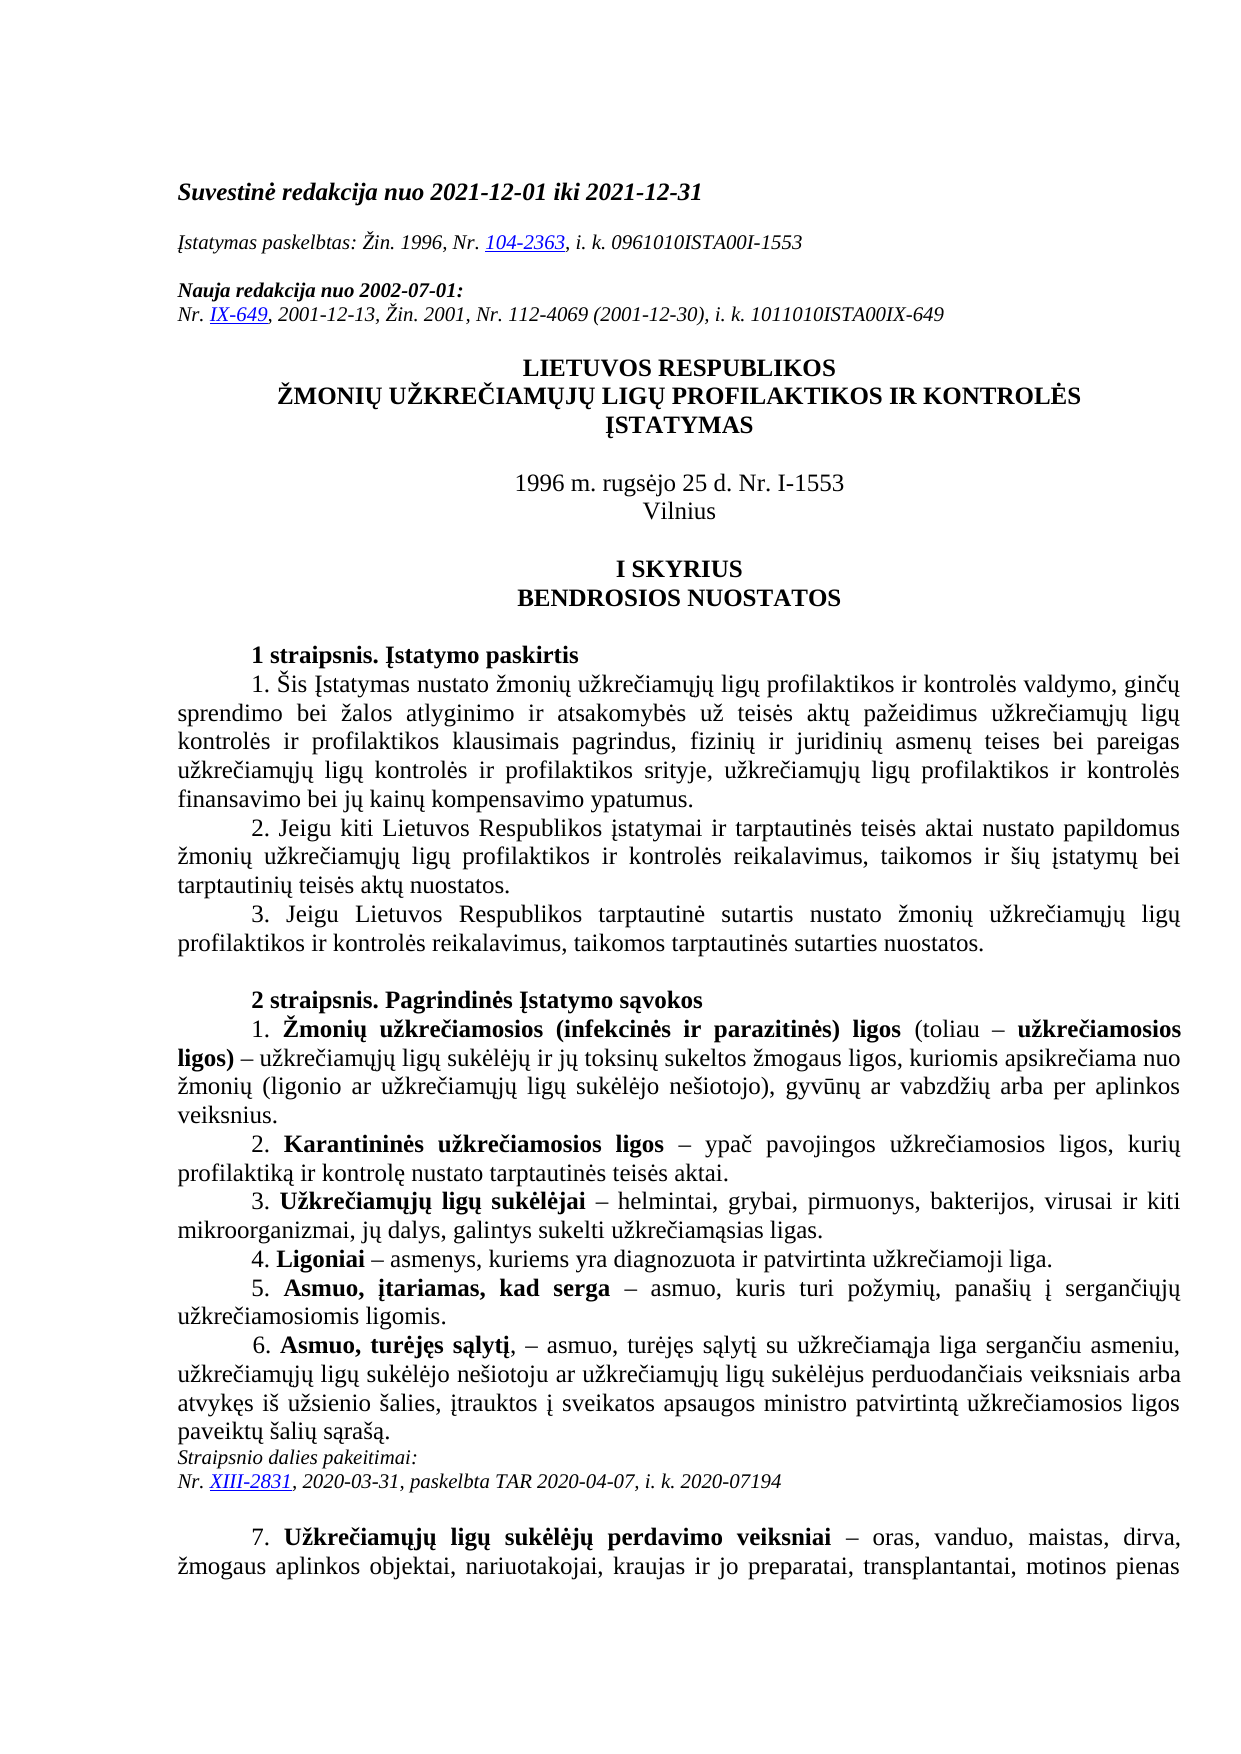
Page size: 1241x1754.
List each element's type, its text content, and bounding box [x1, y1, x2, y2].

text Nr. XIII-2831, 2020-03-31, paskelbta TAR 2020-04-07, i. k. 2020-07194 [177, 1469, 1181, 1493]
text 2 straipsnis. Pagrindinės Įstatymo sąvokos [177, 985, 1181, 1014]
text Suvestinė redakcija nuo 2021-12-01 iki 2021-12-31 [177, 177, 1181, 206]
text I SKYRIUS [177, 554, 1181, 583]
text Įstatymas paskelbtas: Žin. 1996, Nr. 104-2363, i. k. 0961010ISTA00I-1553 [177, 230, 1181, 254]
text 1. Šis Įstatymas nustato žmonių užkrečiamųjų ligų profilaktikos ir kontrolės valdymo, ginčų sprendimo bei žalos atlyginimo ir atsakomybės už teisės aktų pažeidimus užkrečiamųjų ligų kontrolės ir profilaktikos klausimais pagrindus, fizinių ir juridinių asmenų teises bei pareigas užkrečiamųjų ligų kontrolės ir profilaktikos srityje, užkrečiamųjų ligų profilaktikos ir kontrolės finansavimo bei jų kainų kompensavimo ypatumus. [177, 669, 1181, 813]
text Nr. IX-649, 2001-12-13, Žin. 2001, Nr. 112-4069 (2001-12-30), i. k. 1011010ISTA00IX-649 [177, 302, 1181, 326]
text Vilnius [177, 496, 1181, 525]
text 1996 m. rugsėjo 25 d. Nr. I-1553 [177, 468, 1181, 496]
text BENDROSIOS NUOSTATOS [177, 583, 1181, 611]
text 2. Jeigu kiti Lietuvos Respublikos įstatymai ir tarptautinės teisės aktai nustato papildomus žmonių užkrečiamųjų ligų profilaktikos ir kontrolės reikalavimus, taikomos ir šių įstatymų bei tarptautinių teisės aktų nuostatos. [177, 813, 1181, 899]
text 7. Užkrečiamųjų ligų sukėlėjų perdavimo veiksniai – oras, vanduo, maistas, dirva, žmogaus aplinkos objektai, nariuotakojai, kraujas ir jo preparatai, transplantantai, motinos pienas [177, 1522, 1181, 1579]
text 3. Jeigu Lietuvos Respublikos tarptautinė sutartis nustato žmonių užkrečiamųjų ligų profilaktikos ir kontrolės reikalavimus, taikomos tarptautinės sutarties nuostatos. [177, 899, 1181, 956]
text 6. Asmuo, turėjęs sąlytį, – asmuo, turėjęs sąlytį su užkrečiamąja liga sergančiu asmeniu, užkrečiamųjų ligų sukėlėjo nešiotoju ar užkrečiamųjų ligų sukėlėjus perduodančiais veiksniais arba atvykęs iš užsienio šalies, įtrauktos į sveikatos apsaugos ministro patvirtintą užkrečiamosios ligos paveiktų šalių sąrašą. [177, 1330, 1181, 1445]
text 1 straipsnis. Įstatymo paskirtis [177, 640, 1181, 669]
text 4. Ligoniai – asmenys, kuriems yra diagnozuota ir patvirtinta užkrečiamoji liga. [177, 1244, 1181, 1273]
text Straipsnio dalies pakeitimai: [177, 1445, 1181, 1469]
text 3. Užkrečiamųjų ligų sukėlėjai – helmintai, grybai, pirmuonys, bakterijos, virusai ir kiti mikroorganizmai, jų dalys, galintys sukelti užkrečiamąsias ligas. [177, 1186, 1181, 1244]
text Nauja redakcija nuo 2002-07-01: [177, 278, 1181, 302]
text 5. Asmuo, įtariamas, kad serga – asmuo, kuris turi požymių, panašių į sergančiųjų užkrečiamosiomis ligomis. [177, 1273, 1181, 1330]
text LIETUVOS RESPUBLIKOS ŽMONIŲ UŽKREČIAMŲJŲ LIGŲ PROFILAKTIKOS IR KONTROLĖS ĮSTATYMAS [177, 353, 1181, 439]
text 2. Karantininės užkrečiamosios ligos – ypač pavojingos užkrečiamosios ligos, kurių profilaktiką ir kontrolę nustato tarptautinės teisės aktai. [177, 1129, 1181, 1186]
text 1. Žmonių užkrečiamosios (infekcinės ir parazitinės) ligos (toliau – užkrečiamosios ligos) – užkrečiamųjų ligų sukėlėjų ir jų toksinų sukeltos žmogaus ligos, kuriomis apsikrečiama nuo žmonių (ligonio ar užkrečiamųjų ligų sukėlėjo nešiotojo), gyvūnų ar vabzdžių arba per aplinkos veiksnius. [177, 1014, 1181, 1129]
